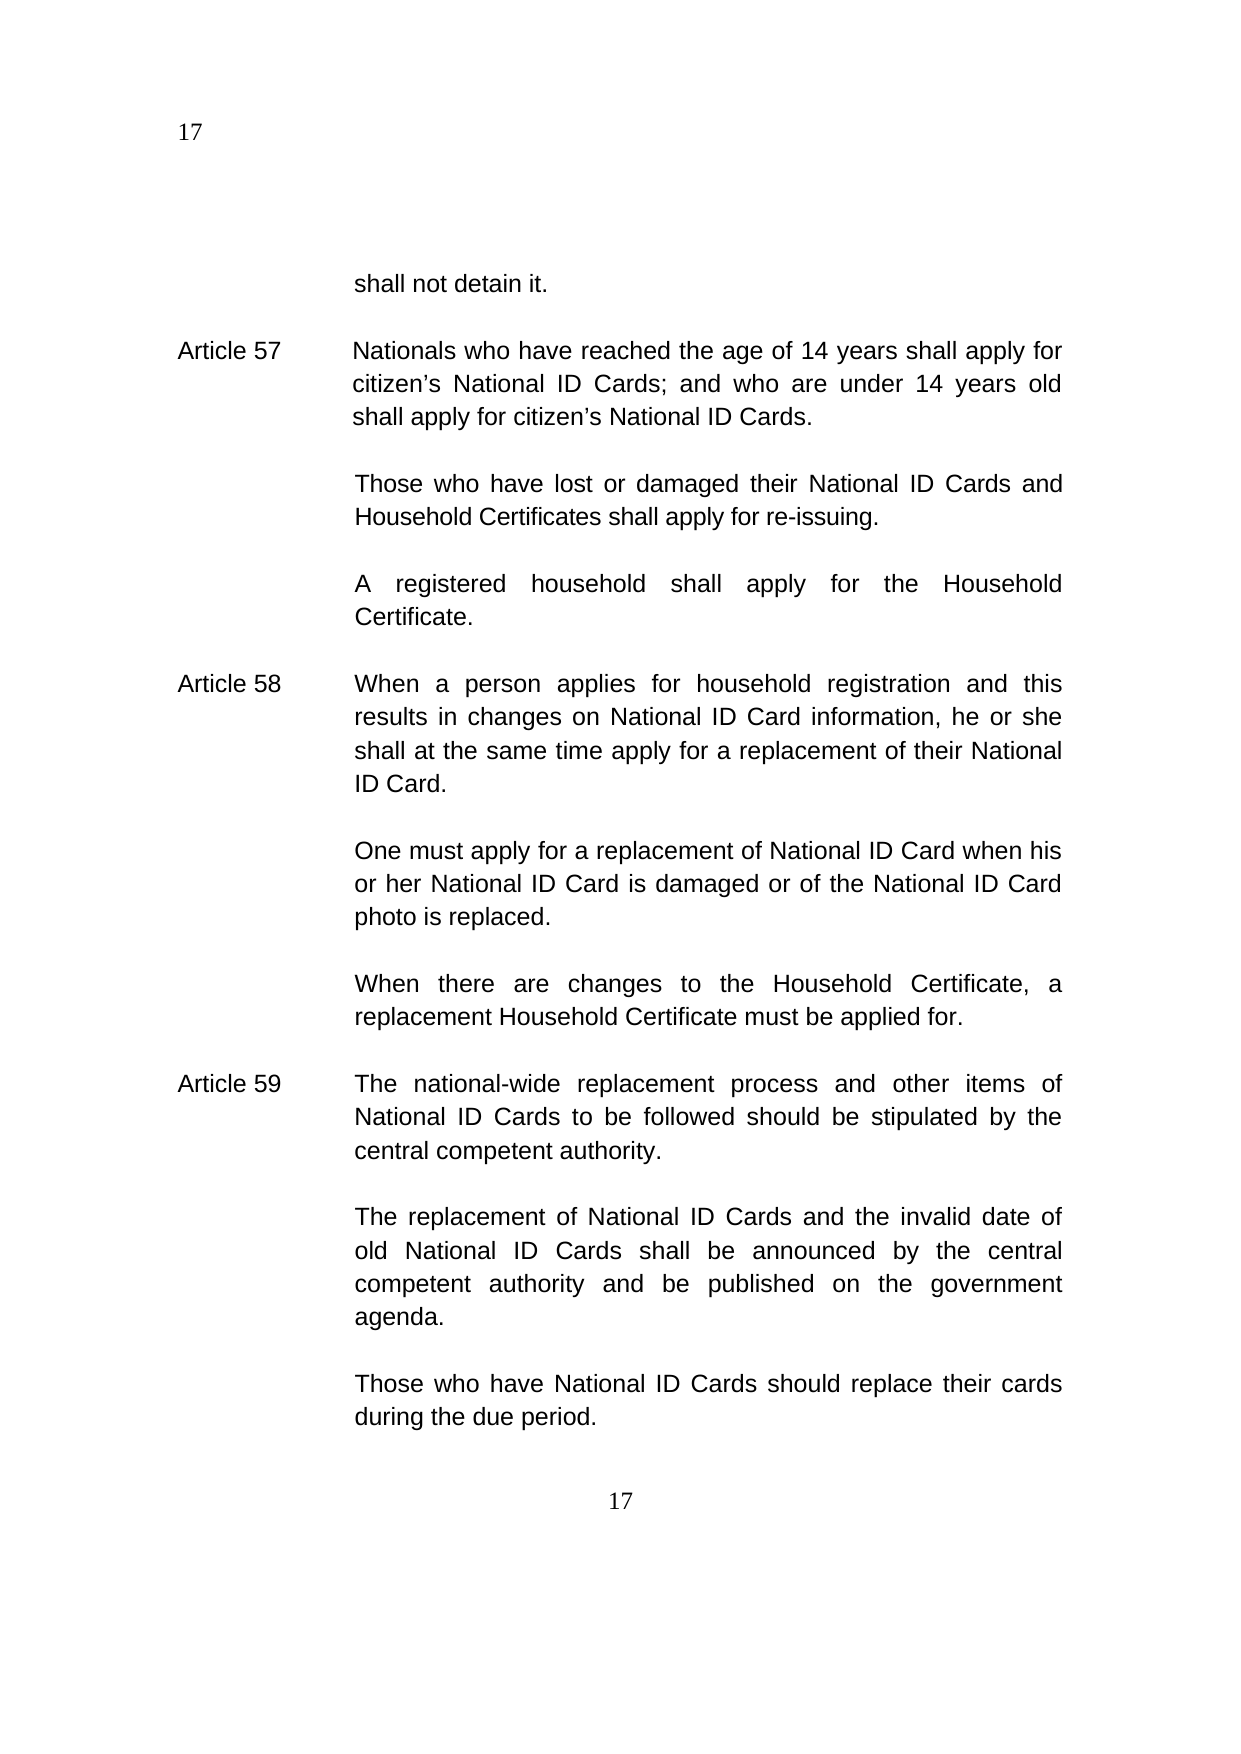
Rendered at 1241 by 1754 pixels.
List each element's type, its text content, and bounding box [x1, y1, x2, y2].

text Article 58 When a person applies for household registration and this results in changes on National ID Card information, he or she shall at the same time apply for a replacement of their National ID Card. [177, 666, 1064, 799]
text The replacement of National ID Cards and the invalid date of old National ID Cards shall be announced by the central competent authority and be published on the government agenda. [354, 1199, 1064, 1332]
text Article 59 The national-wide replacement process and other items of National ID Cards to be followed should be stipulated by the central competent authority. [177, 1066, 1064, 1166]
text Those who have lost or damaged their National ID Cards and Household Certificates shall apply for re-issuing. [354, 466, 1064, 532]
text Article 57 Nationals who have reached the age of 14 years shall apply for citizen’s National ID Cards; and who are under 14 years old shall apply for citizen’s National ID Cards. [177, 332, 1064, 432]
text shall not detain it. [354, 266, 1064, 299]
text One must apply for a replacement of National ID Card when his or her National ID Card is damaged or of the National ID Card photo is replaced. [177, 832, 1064, 932]
text A registered household shall apply for the Household Certificate. [354, 566, 1064, 632]
text Those who have National ID Cards should replace their cards during the due period. [354, 1366, 1064, 1432]
text When there are changes to the Household Certificate, a replacement Household Certificate must be applied for. [354, 966, 1064, 1032]
